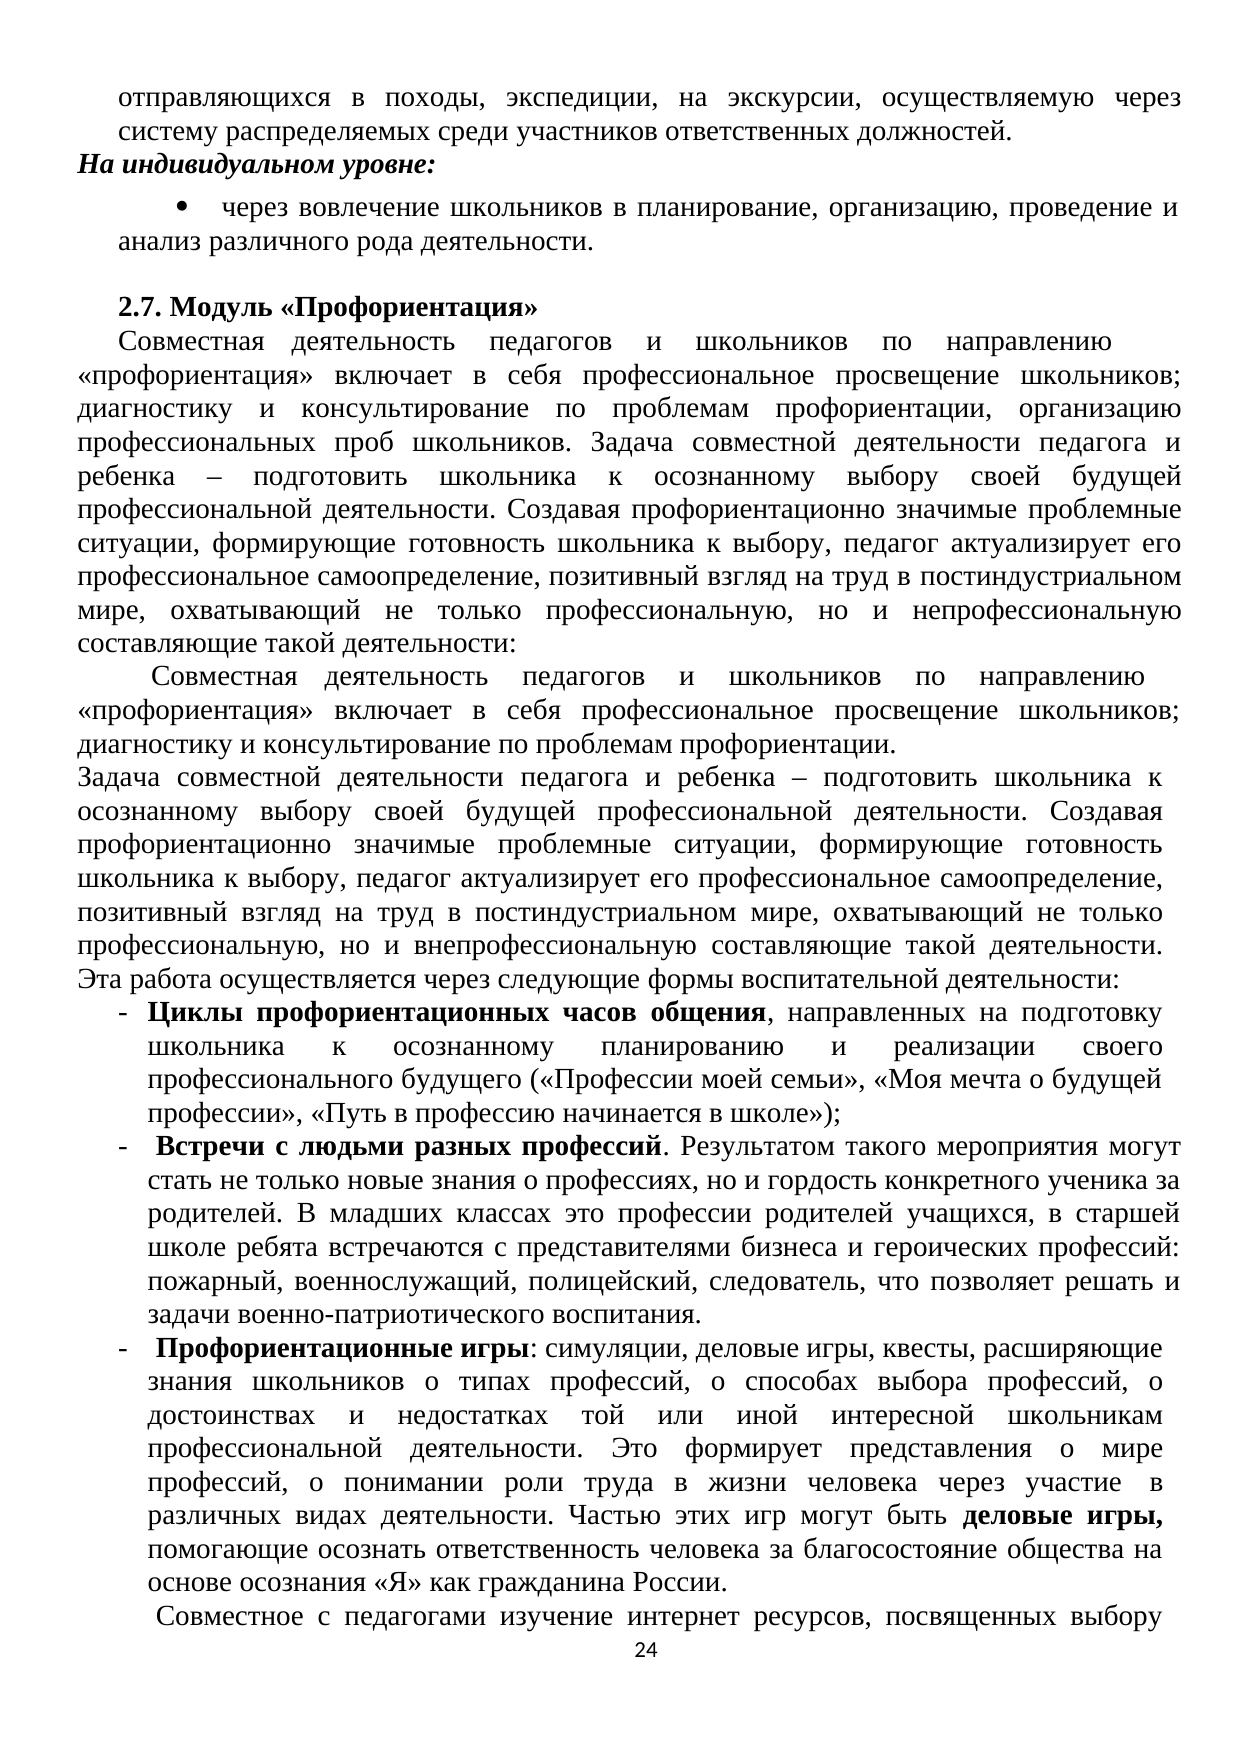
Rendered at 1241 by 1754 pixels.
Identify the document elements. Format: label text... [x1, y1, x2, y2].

subtitle На индивидуальном уровне: [77, 147, 1194, 180]
text Совместное с педагогами изучение интернет ресурсов, посвященных выбору [147, 1598, 1163, 1632]
list через вовлечение школьников в планирование, организацию, проведение и анализ различного рода деятельности. [118, 189, 1181, 256]
list Профориентационные игры: симуляции, деловые игры, квесты, расширяющие знания школьников о типах профессий, о способах выбора профессий, о достоинствах и недостатках той или иной интересной школьникам профессиональной деятельности. Это формирует представления о мире профессий, о понимании роли труда в жизни человека через участие в различных видах деятельности. Частью этих игр могут быть деловые игры, помогающие осознать ответственность человека за благосостояние общества на основе осознания «Я» как гражданина России. [118, 1330, 1163, 1598]
list отправляющихся в походы, экспедиции, на экскурсии, осуществляемую через систему распределяемых среди участников ответственных должностей. [118, 79, 1181, 146]
text Совместная деятельность педагогов и школьников по направлению [77, 324, 1194, 357]
text Совместная деятельность педагогов и школьников по направлению [77, 659, 1194, 692]
list Встречи с людьми разных профессий. Результатом такого мероприятия могут стать не только новые знания о профессиях, но и гордость конкретного ученика за родителей. В младших классах это профессии родителей учащихся, в старшей школе ребята встречаются с представителями бизнеса и героических профессий: пожарный, военнослужащий, полицейский, следователь, что позволяет решать и задачи военно-патриотического воспитания. [118, 1128, 1181, 1330]
text «профориентация» включает в себя профессиональное просвещение школьников; диагностику и консультирование по проблемам профориентации, организацию профессиональных проб школьников. Задача совместной деятельности педагога и ребенка – подготовить школьника к осознанному выбору своей будущей профессиональной деятельности. Создавая профориентационно значимые проблемные ситуации, формирующие готовность школьника к выбору, педагог актуализирует его профессиональное самоопределение, позитивный взгляд на труд в постиндустриальном мире, охватывающий не только профессиональную, но и непрофессиональную составляющие такой деятельности: [77, 357, 1182, 659]
text «профориентация» включает в себя профессиональное просвещение школьников; диагностику и консультирование по проблемам профориентации. [77, 692, 1181, 759]
text Задача совместной деятельности педагога и ребенка – подготовить школьника к осознанному выбору своей будущей профессиональной деятельности. Создавая профориентационно значимые проблемные ситуации, формирующие готовность школьника к выбору, педагог актуализирует его профессиональное самоопределение, позитивный взгляд на труд в постиндустриальном мире, охватывающий не только профессиональную, но и внепрофессиональную составляющие такой деятельности. Эта работа осуществляется через следующие формы воспитательной деятельности: [77, 759, 1163, 994]
subtitle Модуль «Профориентация» [118, 290, 1194, 324]
list Циклы профориентационных часов общения, направленных на подготовку школьника к осознанному планированию и реализации своего профессионального будущего («Профессии моей семьи», «Моя мечта о будущей профессии», «Путь в профессию начинается в школе»); [118, 994, 1163, 1128]
